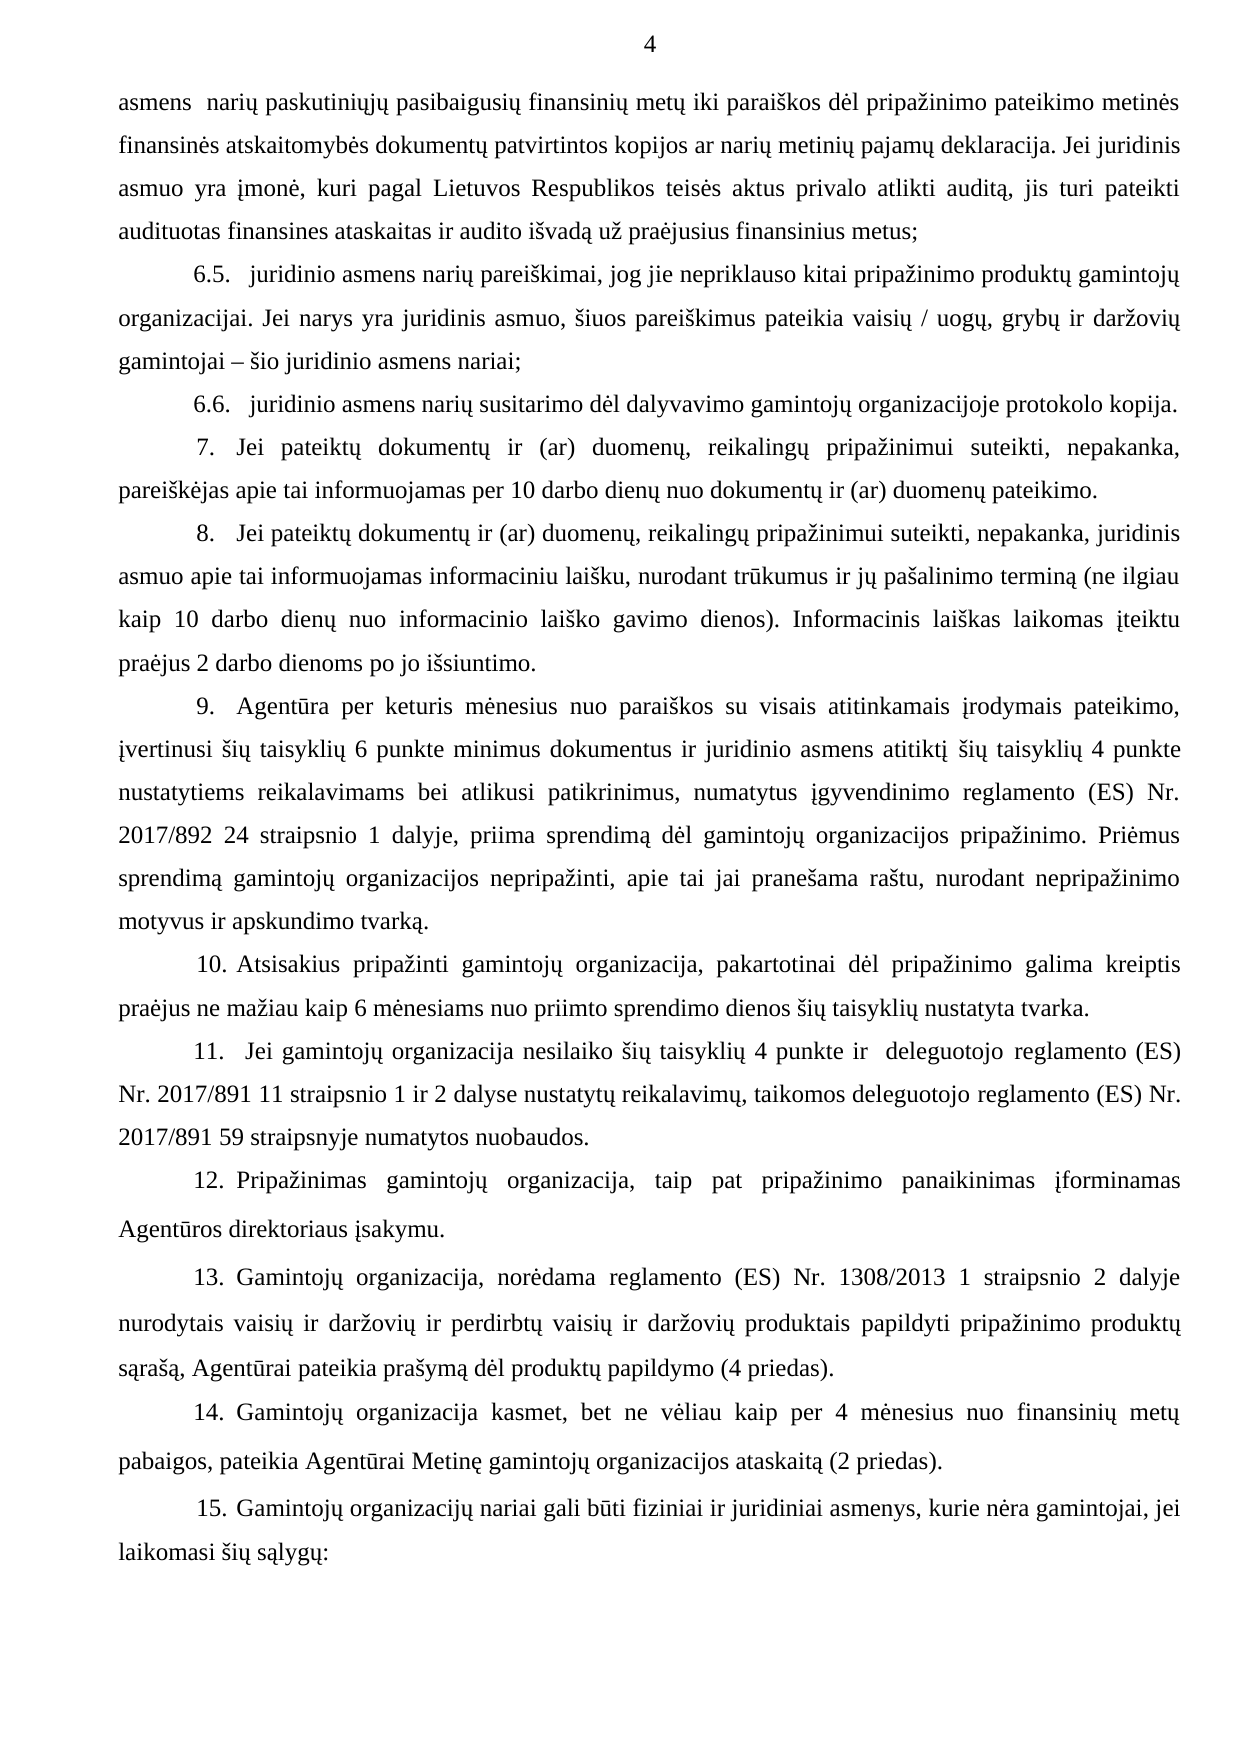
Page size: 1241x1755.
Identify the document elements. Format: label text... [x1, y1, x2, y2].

text 13. Gamintojų organizacija, norėdama reglamento (ES) Nr. 1308/2013 1 straipsnio 2 dalyje nurodytais vaisių ir daržovių ir perdirbtų vaisių ir daržovių produktais papildyti pripažinimo produktų sąrašą, Agentūrai pateikia prašymą dėl produktų papildymo (4 priedas). [118, 1262, 1181, 1382]
text 6.5. juridinio asmens narių pareiškimai, jog jie nepriklauso kitai pripažinimo produktų gamintojų organizacijai. Jei narys yra juridinis asmuo, šiuos pareiškimus pateikia vaisių / uogų, grybų ir daržovių gamintojai – šio juridinio asmens nariai; [118, 259, 1181, 374]
text 15. Gamintojų organizacijų nariai gali būti fiziniai ir juridiniai asmenys, kurie nėra gamintojai, jei laikomasi šių sąlygų: [118, 1493, 1181, 1565]
text 11. Jei gamintojų organizacija nesilaiko šių taisyklių 4 punkte ir deleguotojo reglamento (ES) Nr. 2017/891 11 straipsnio 1 ir 2 dalyse nustatytų reikalavimų, taikomos deleguotojo reglamento (ES) Nr. 2017/891 59 straipsnyje numatytos nuobaudos. [118, 1036, 1181, 1151]
text 10. Atsisakius pripažinti gamintojų organizacija, pakartotinai dėl pripažinimo galima kreiptis praėjus ne mažiau kaip 6 mėnesiams nuo priimto sprendimo dienos šių taisyklių nustatyta tvarka. [118, 949, 1181, 1021]
text 8. Jei pateiktų dokumentų ir (ar) duomenų, reikalingų pripažinimui suteikti, nepakanka, juridinis asmuo apie tai informuojamas informaciniu laišku, nurodant trūkumus ir jų pašalinimo terminą (ne ilgiau kaip 10 darbo dienų nuo informacinio laiško gavimo dienos). Informacinis laiškas laikomas įteiktu praėjus 2 darbo dienoms po jo išsiuntimo. [118, 518, 1181, 676]
text 6.6. juridinio asmens narių susitarimo dėl dalyvavimo gamintojų organizacijoje protokolo kopija. [118, 389, 1181, 418]
text 14. Gamintojų organizacija kasmet, bet ne vėliau kaip per 4 mėnesius nuo finansinių metų pabaigos, pateikia Agentūrai Metinę gamintojų organizacijos ataskaitą (2 priedas). [118, 1397, 1181, 1476]
text 9. Agentūra per keturis mėnesius nuo paraiškos su visais atitinkamais įrodymais pateikimo, įvertinusi šių taisyklių 6 punkte minimus dokumentus ir juridinio asmens atitiktį šių taisyklių 4 punkte nustatytiems reikalavimams bei atlikusi patikrinimus, numatytus įgyvendinimo reglamento (ES) Nr. 2017/892 24 straipsnio 1 dalyje, priima sprendimą dėl gamintojų organizacijos pripažinimo. Priėmus sprendimą gamintojų organizacijos nepripažinti, apie tai jai pranešama raštu, nurodant nepripažinimo motyvus ir apskundimo tvarką. [118, 691, 1181, 935]
text asmens narių paskutiniųjų pasibaigusių finansinių metų iki paraiškos dėl pripažinimo pateikimo metinės finansinės atskaitomybės dokumentų patvirtintos kopijos ar narių metinių pajamų deklaracija. Jei juridinis asmuo yra įmonė, kuri pagal Lietuvos Respublikos teisės aktus privalo atlikti auditą, jis turi pateikti audituotas finansines ataskaitas ir audito išvadą už praėjusius finansinius metus; [118, 87, 1181, 245]
text 7. Jei pateiktų dokumentų ir (ar) duomenų, reikalingų pripažinimui suteikti, nepakanka, pareiškėjas apie tai informuojamas per 10 darbo dienų nuo dokumentų ir (ar) duomenų pateikimo. [118, 432, 1181, 504]
text 12. Pripažinimas gamintojų organizacija, taip pat pripažinimo panaikinimas įforminamas Agentūros direktoriaus įsakymu. [118, 1165, 1181, 1245]
